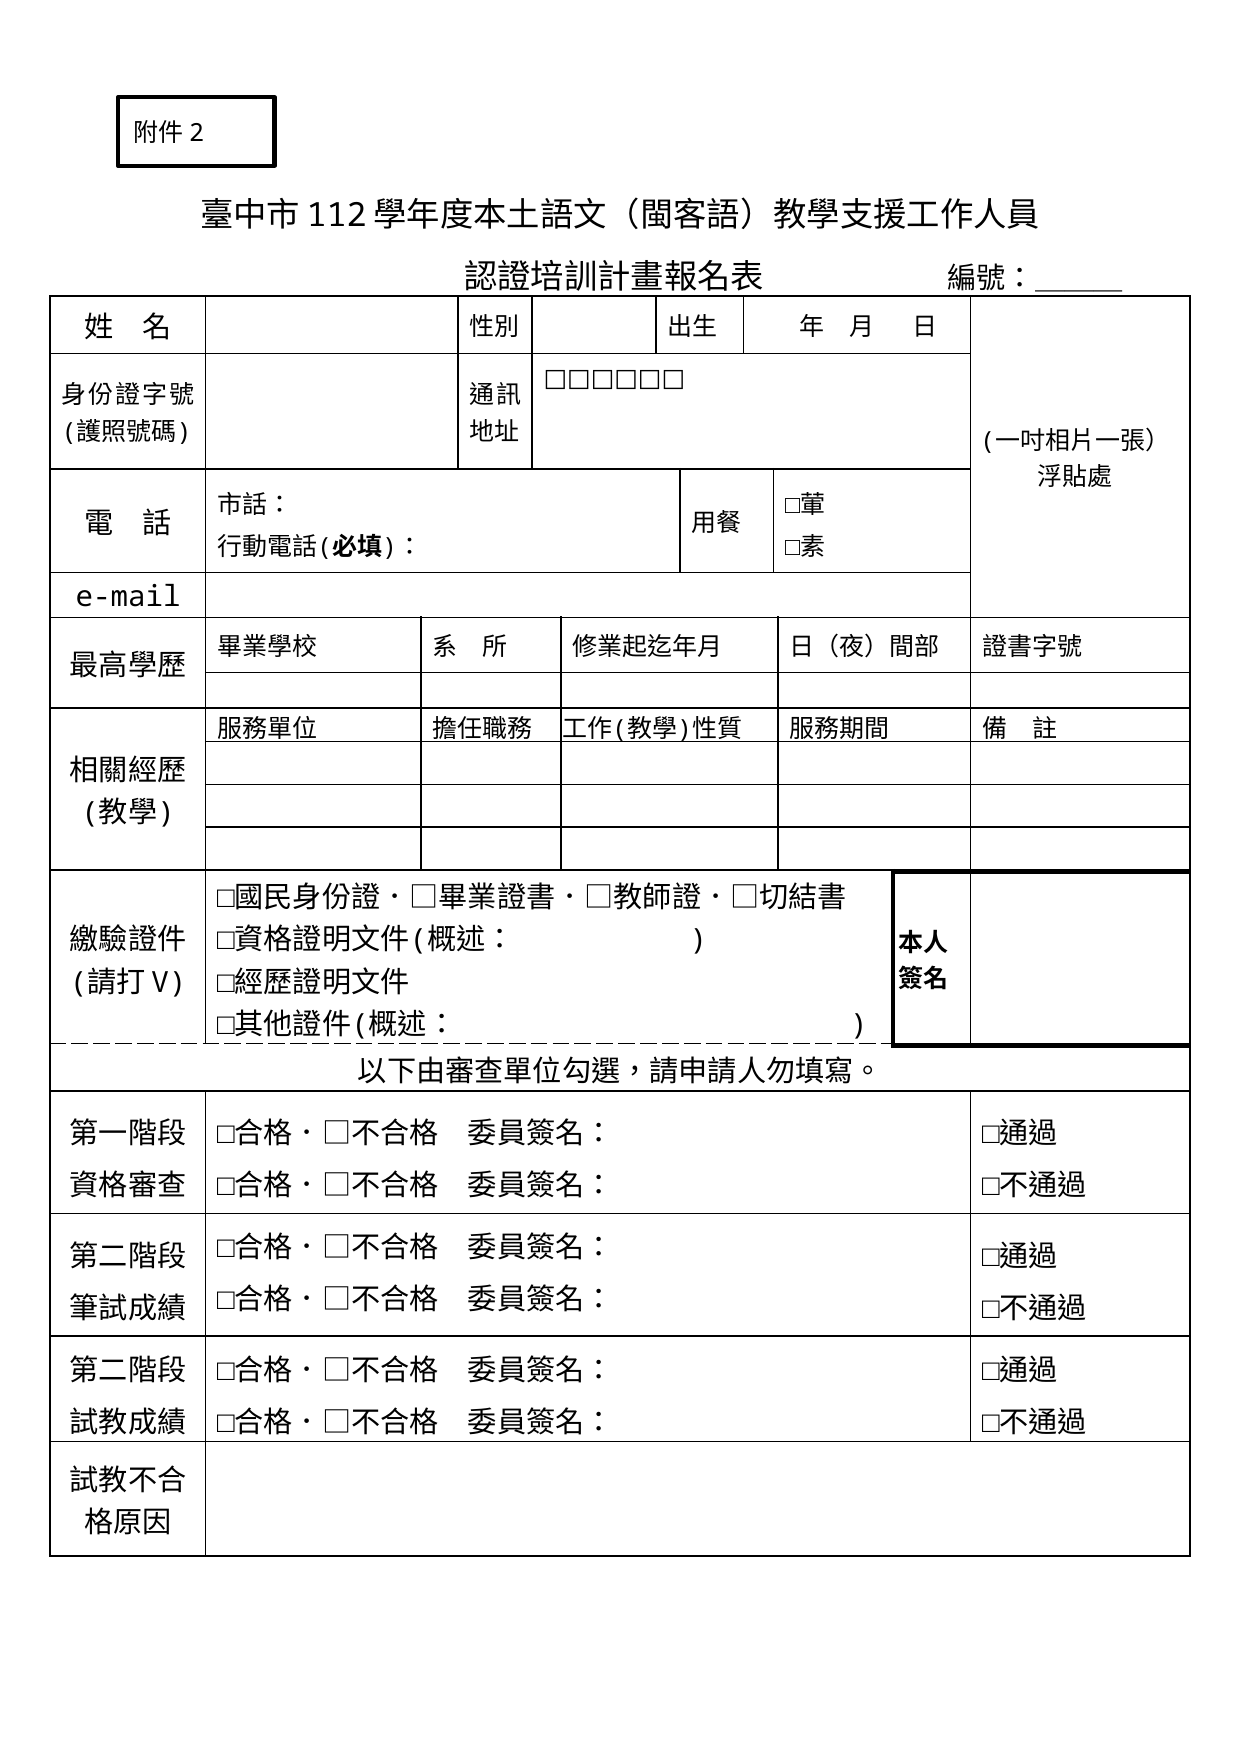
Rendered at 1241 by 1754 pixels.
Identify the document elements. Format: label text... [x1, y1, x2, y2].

table_cell 服務期間 [779, 709, 970, 741]
table_cell 修業起迄年月 [562, 618, 777, 672]
table_header 性別 [459, 297, 531, 353]
table_cell 身份證字號(護照號碼) [51, 354, 205, 468]
table_cell [206, 573, 970, 616]
table_cell [971, 742, 1189, 783]
table_cell [779, 785, 970, 826]
table_cell [779, 828, 970, 869]
table_cell 第二階段 試教成績 [51, 1337, 205, 1441]
table_cell [206, 785, 420, 826]
table_cell 備 註 [971, 709, 1189, 741]
table_cell [562, 673, 777, 707]
table_cell [422, 785, 560, 826]
text 臺中市112學年度本土語文（閩客語）教學支援工作人員 [117, 170, 1122, 233]
table_cell □□□□□□ [533, 354, 970, 468]
table_cell □葷 □素 [774, 470, 970, 572]
text 認證培訓計畫報名表 編號：＿＿＿ [117, 233, 1122, 295]
table_cell 擔任職務 [422, 709, 560, 741]
table_cell 第二階段 筆試成績 [51, 1214, 205, 1335]
table_cell 試教不合格原因 [51, 1442, 205, 1555]
table_cell 第一階段 資格審查 [51, 1092, 205, 1213]
table_header [206, 297, 457, 353]
table_cell □通過 □不通過 [971, 1214, 1189, 1335]
table_header 年 月 日 [744, 297, 970, 353]
table_header (一吋相片一張）浮貼處 [971, 297, 1189, 616]
table_cell □合格．□不合格 委員簽名： □合格．□不合格 委員簽名： [206, 1214, 970, 1335]
table_cell [206, 828, 420, 869]
table_cell 日（夜）間部 [779, 618, 970, 672]
table_cell [422, 828, 560, 869]
table_cell 證書字號 [971, 618, 1189, 672]
table_cell [206, 354, 457, 468]
table_cell [562, 785, 777, 826]
table_cell [206, 1442, 1189, 1555]
table_cell 畢業學校 [206, 618, 420, 672]
table_cell [206, 673, 420, 707]
table_cell [562, 742, 777, 783]
table_cell 最高學歷 [51, 618, 205, 707]
table_cell 通訊地址 [459, 354, 531, 468]
table_cell □合格．□不合格 委員簽名： □合格．□不合格 委員簽名： [206, 1092, 970, 1213]
table_cell [779, 673, 970, 707]
table_cell □國民身份證．□畢業證書．□教師證．□切結書 □資格證明文件(概述： ) □經歷證明文件 □其他證件(概述： ) [206, 871, 891, 1043]
table_cell 用餐 [681, 470, 773, 572]
table_cell 相關經歷 (教學) [51, 709, 205, 869]
table_cell [562, 828, 777, 869]
table_cell □合格．□不合格 委員簽名： □合格．□不合格 委員簽名： [206, 1337, 970, 1441]
table_cell [971, 828, 1189, 869]
table_header [533, 297, 655, 353]
table_cell e-mail [51, 573, 205, 616]
table_cell 電 話 [51, 470, 205, 572]
table_header 姓 名 [51, 297, 205, 353]
table_cell 以下由審查單位勾選，請申請人勿填寫。 [51, 1043, 1189, 1090]
table_cell 市話： 行動電話(必填)： [206, 470, 679, 572]
table_cell [422, 673, 560, 707]
table_cell 繳驗證件 (請打V) [51, 871, 205, 1043]
table_cell □通過 □不通過 [971, 1337, 1189, 1441]
table_cell [971, 874, 1189, 1043]
table_cell [971, 673, 1189, 707]
table_cell [779, 742, 970, 783]
table_cell 工作(教學)性質 [562, 709, 777, 741]
table_cell [971, 785, 1189, 826]
table_cell □通過 □不通過 [971, 1092, 1189, 1213]
table_cell 服務單位 [206, 709, 420, 741]
table_cell [422, 742, 560, 783]
table_cell 系 所 [422, 618, 560, 672]
table_cell [206, 742, 420, 783]
table_cell 本人 簽名 [895, 874, 970, 1043]
table_header 出生 [657, 297, 743, 353]
